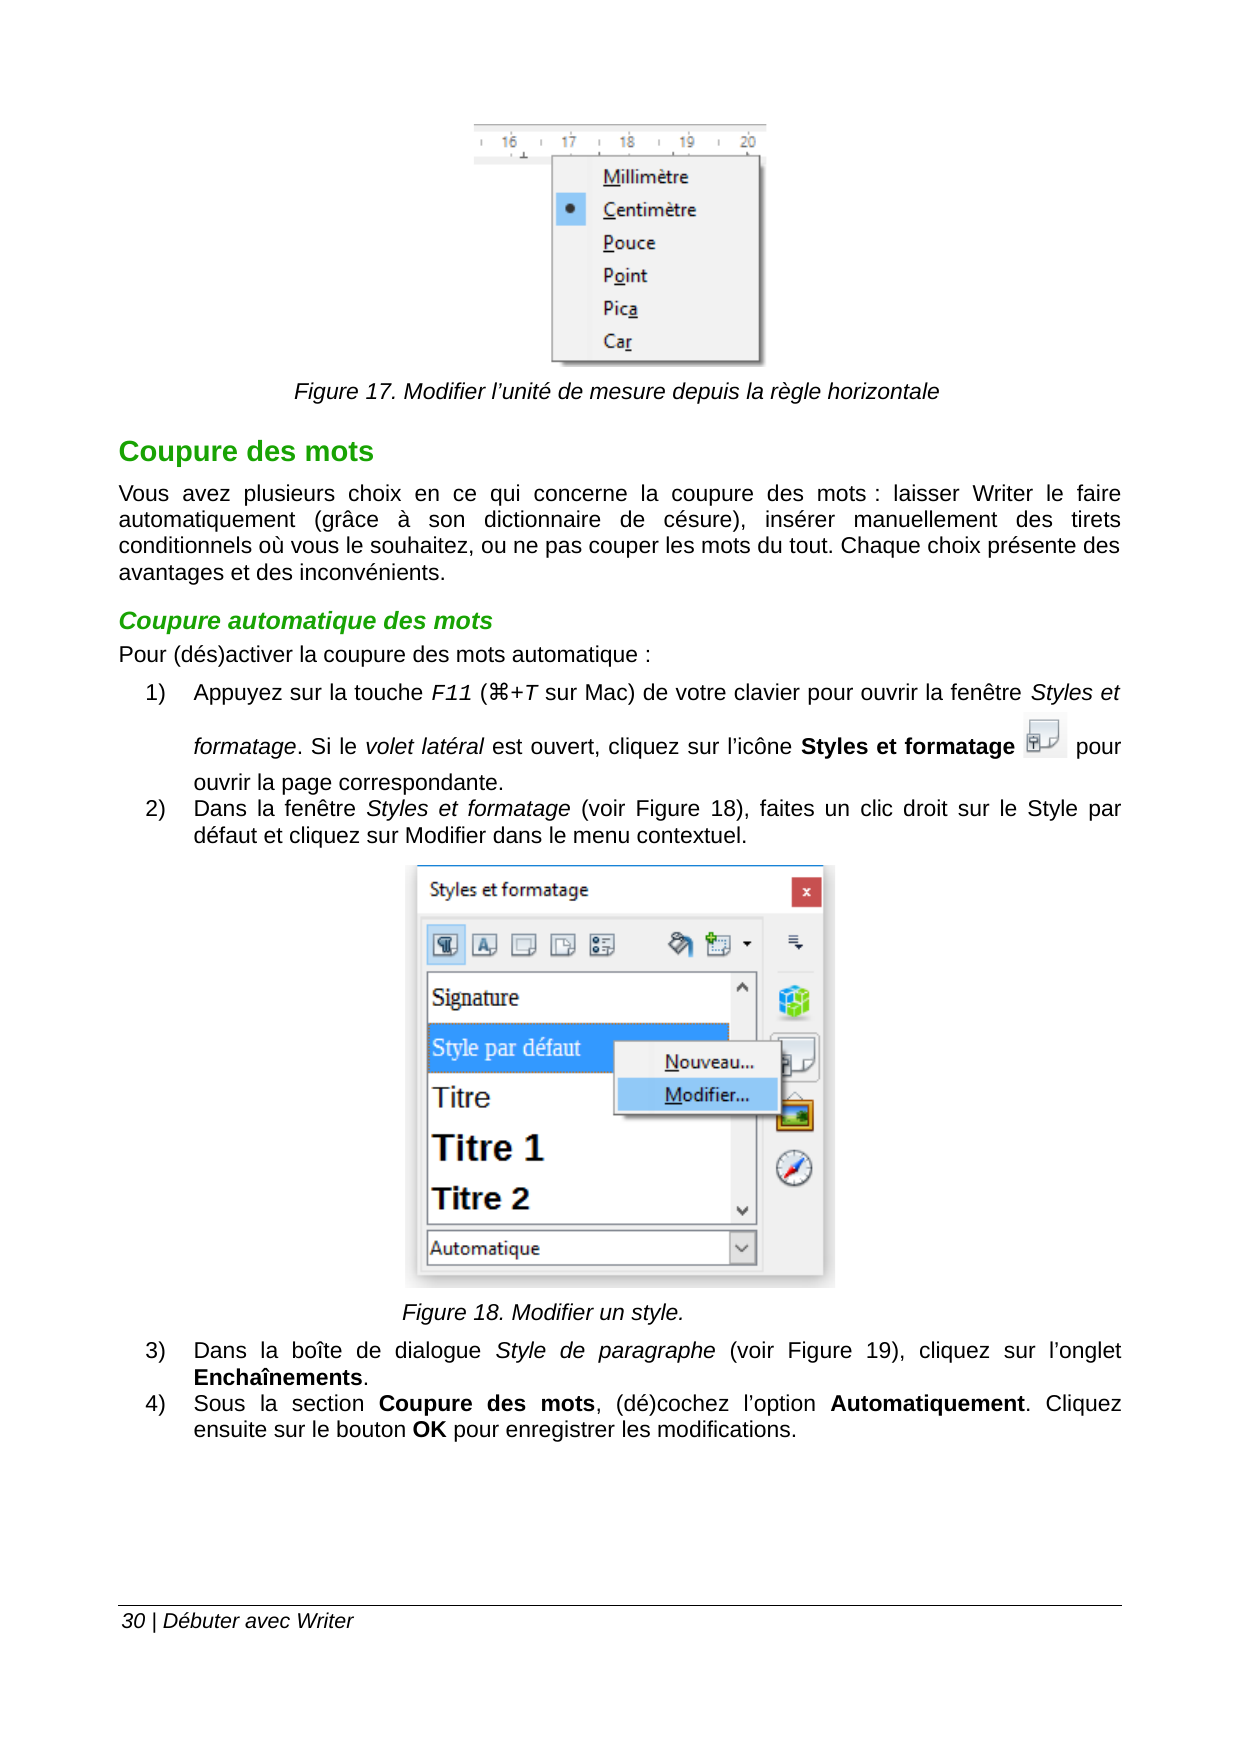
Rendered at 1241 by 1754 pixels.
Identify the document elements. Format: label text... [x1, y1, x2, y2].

text Figure 18. Modifier un style. [402, 860, 838, 1326]
picture [405, 865, 836, 1288]
subtitle Coupure automatique des mots [118, 606, 1122, 634]
list Appuyez sur la touche F11 (⌘+T sur Mac) de votre clavier pour ouvrir la fenêtre Styles et formatage. Si le volet latéral est ouvert, cliquez sur l’icône Styles et formatage pour ouvrir la page correspondante. [166, 679, 1122, 795]
list Dans la boîte de dialogue Style de paragraphe (voir Figure 19), cliquez sur l’onglet Enchaînements. [166, 1337, 1122, 1390]
picture [473, 124, 767, 367]
text Pour (dés)activer la coupure des mots automatique : [118, 641, 1122, 667]
list Sous la section Coupure des mots, (dé)cochez l’option Automatiquement. Cliquez ensuite sur le bouton OK pour enregistrer les modifications. [166, 1390, 1122, 1443]
subtitle Coupure des mots [118, 434, 1122, 468]
picture [1023, 712, 1068, 758]
text Vous avez plusieurs choix en ce qui concerne la coupure des mots : laisser Writer le faire automatiquement (grâce à son dictionnaire de césure), insérer manuellement des tirets conditionnels où vous le souhaitez, ou ne pas couper les mots du tout. Chaque choix présente des avantages et des inconvénients. [118, 480, 1122, 585]
list Dans la fenêtre Styles et formatage (voir Figure 18), faites un clic droit sur le Style par défaut et cliquez sur Modifier dans le menu contextuel. [166, 795, 1122, 848]
text Figure 17. Modifier l’unité de mesure depuis la règle horizontale [294, 118, 946, 404]
